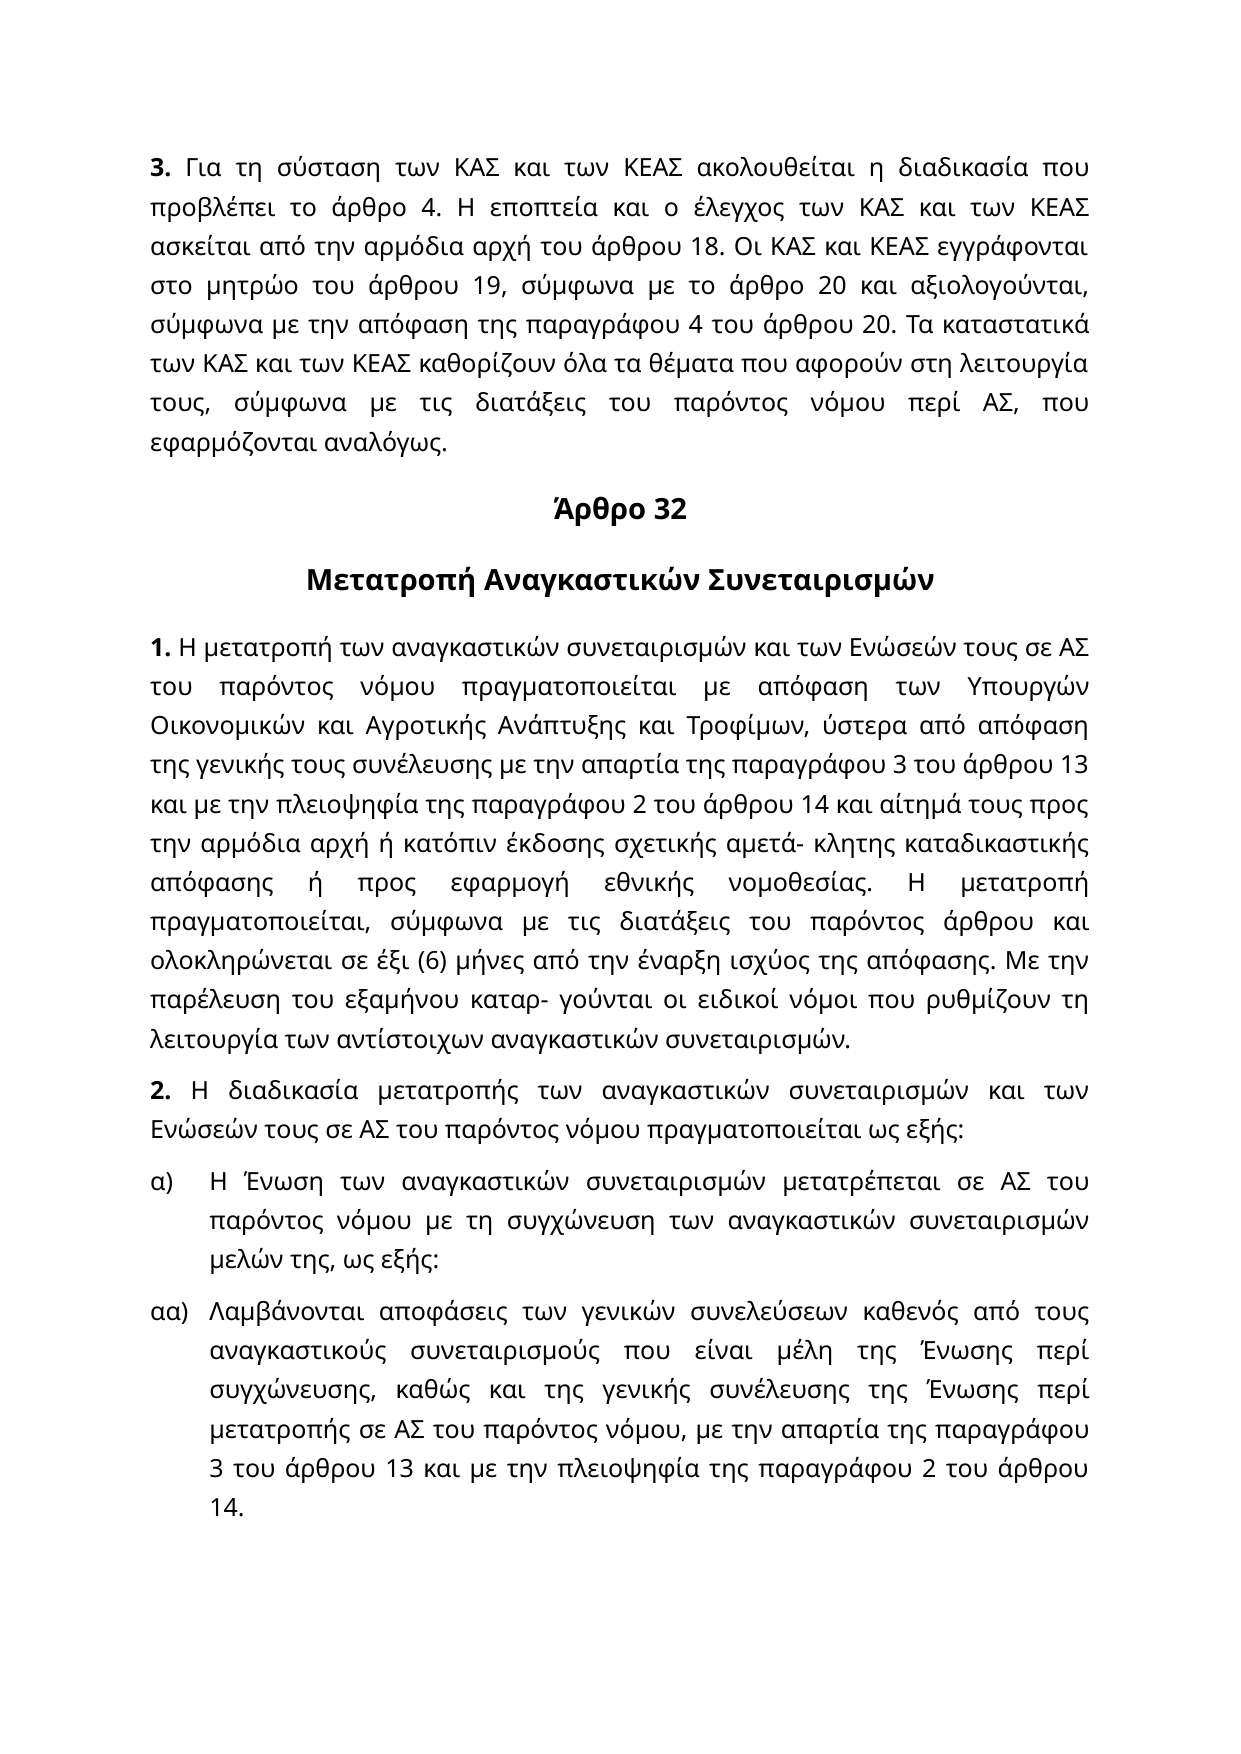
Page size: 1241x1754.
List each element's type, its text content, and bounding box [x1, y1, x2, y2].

text 3. Για τη σύσταση των ΚΑΣ και των ΚΕΑΣ ακολουθείται η διαδικασία που προβλέπει το άρθρο 4. Η εποπτεία και ο έλεγχος των ΚΑΣ και των ΚΕΑΣ ασκείται από την αρμόδια αρχή του άρθρου 18. Οι ΚΑΣ και ΚΕΑΣ εγγράφονται στο μητρώο του άρθρου 19, σύμφωνα με το άρθρο 20 και αξιολογούνται, σύμφωνα με την απόφαση της παραγράφου 4 του άρθρου 20. Τα καταστατικά των ΚΑΣ και των ΚΕΑΣ καθορίζουν όλα τα θέματα που αφορούν στη λειτουργία τους, σύμφωνα με τις διατάξεις του παρόντος νόμου περί ΑΣ, που εφαρμόζονται αναλόγως. [150, 150, 1090, 458]
text 1. Η μετατροπή των αναγκαστικών συνεταιρισμών και των Ενώσεών τους σε ΑΣ του παρόντος νόμου πραγματοποιείται με απόφαση των Υπουργών Οικονομικών και Αγροτικής Ανάπτυξης και Τροφίμων, ύστερα από απόφαση της γενικής τους συνέλευσης με την απαρτία της παραγράφου 3 του άρθρου 13 και με την πλειοψηφία της παραγράφου 2 του άρθρου 14 και αίτημά τους προς την αρμόδια αρχή ή κατόπιν έκδοσης σχετικής αμετά- κλητης καταδικαστικής απόφασης ή προς εφαρμογή εθνικής νομοθεσίας. Η μετατροπή πραγματοποιείται, σύμφωνα με τις διατάξεις του παρόντος άρθρου και ολοκληρώνεται σε έξι (6) μήνες από την έναρξη ισχύος της απόφασης. Με την παρέλευση του εξαμήνου καταρ- γούνται οι ειδικοί νόμοι που ρυθμίζουν τη λειτουργία των αντίστοιχων αναγκαστικών συνεταιρισμών. [150, 629, 1090, 1055]
list α) Η Ένωση των αναγκαστικών συνεταιρισμών μετατρέπεται σε ΑΣ του παρόντος νόμου με τη συγχώνευση των αναγκαστικών συνεταιρισμών μελών της, ως εξής: [150, 1164, 1090, 1276]
text 2. Η διαδικασία μετατροπής των αναγκαστικών συνεταιρισμών και των Ενώσεών τους σε ΑΣ του παρόντος νόμου πραγματοποιείται ως εξής: [150, 1073, 1090, 1146]
subtitle Άρθρο 32 [150, 488, 1090, 528]
list αα) Λαμβάνονται αποφάσεις των γενικών συνελεύσεων καθενός από τους αναγκαστικούς συνεταιρισμούς που είναι μέλη της Ένωσης περί συγχώνευσης, καθώς και της γενικής συνέλευσης της Ένωσης περί μετατροπής σε ΑΣ του παρόντος νόμου, με την απαρτία της παραγράφου 3 του άρθρου 13 και με την πλειοψηφία της παραγράφου 2 του άρθρου 14. [150, 1294, 1090, 1524]
subtitle Μετατροπή Αναγκαστικών Συνεταιρισμών [150, 559, 1090, 599]
